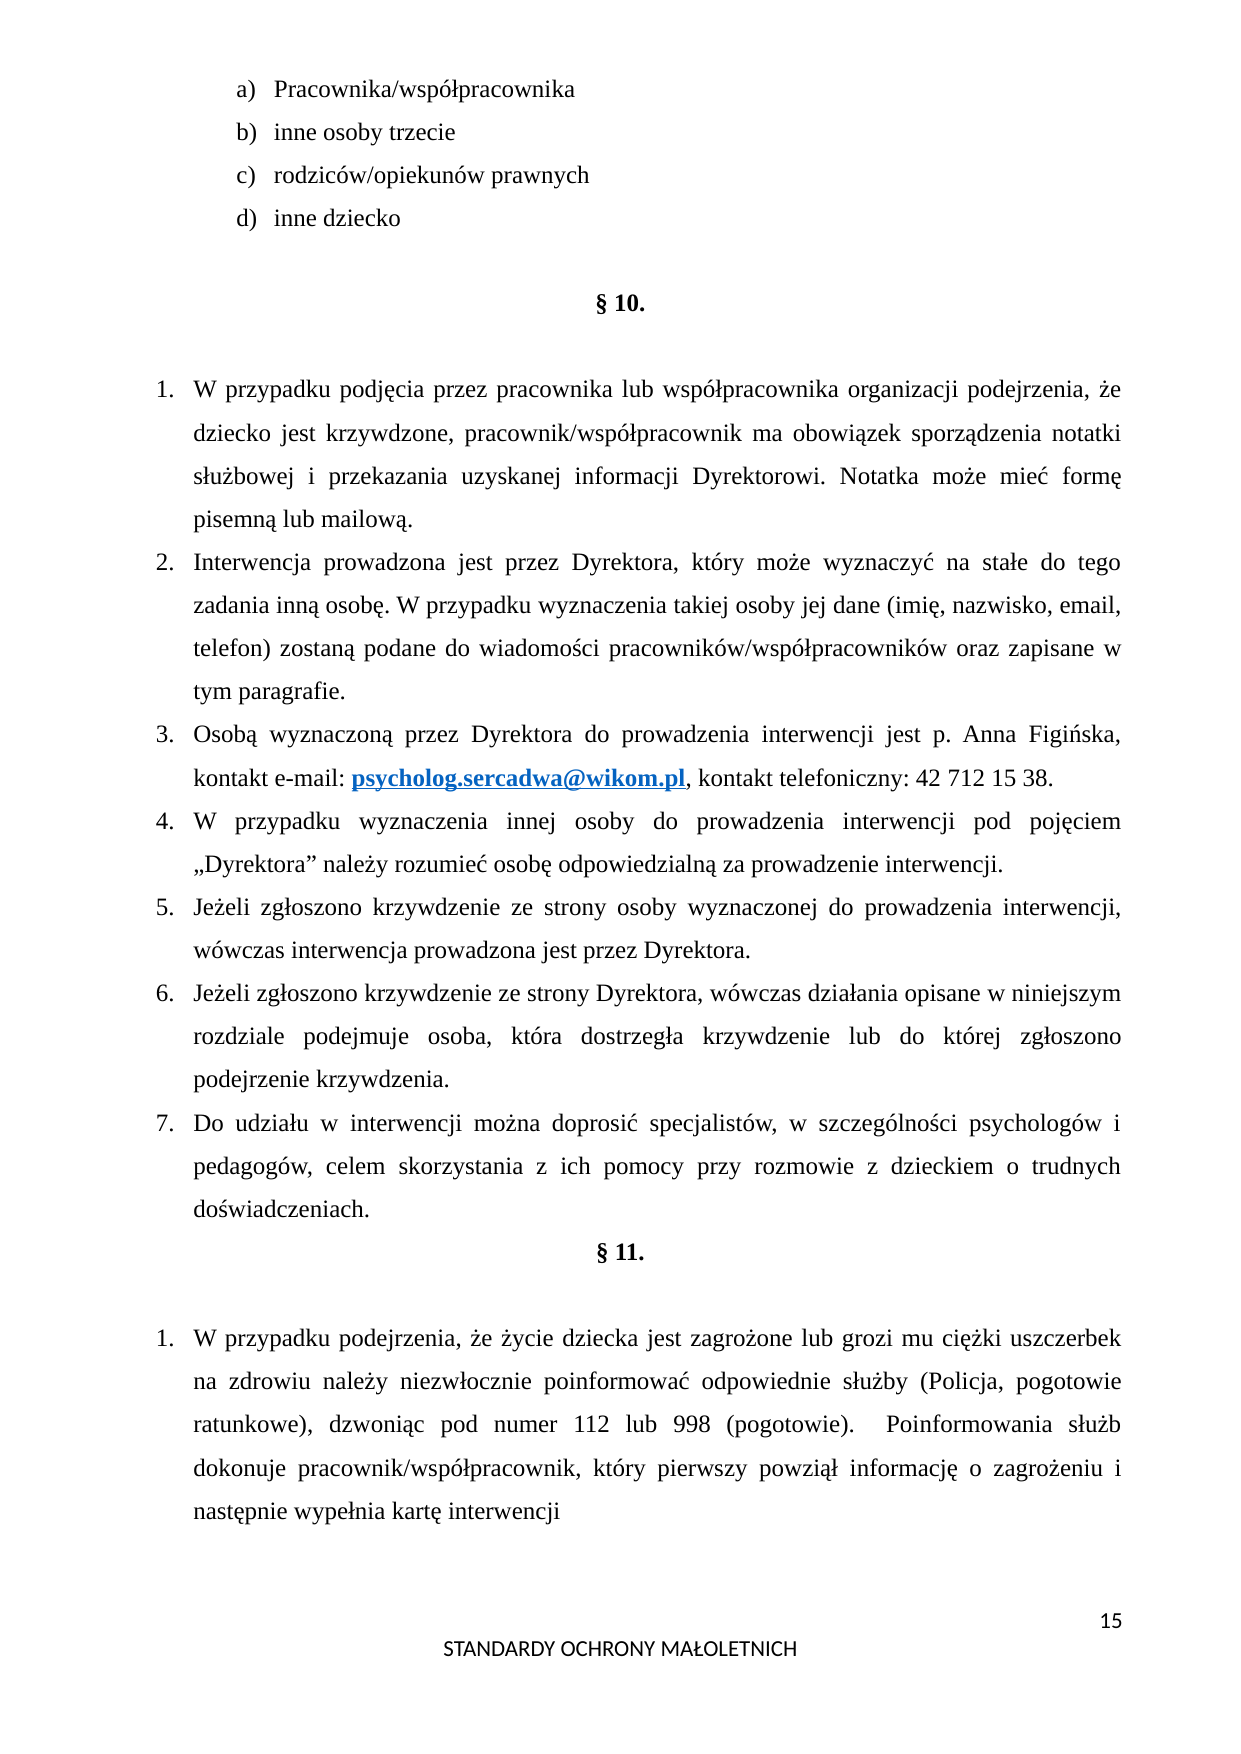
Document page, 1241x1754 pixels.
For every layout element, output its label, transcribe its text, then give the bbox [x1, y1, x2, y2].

list Pracownika/współpracownika [236, 74, 1122, 102]
text § 11. [118, 1237, 1122, 1266]
list Osobą wyznaczoną przez Dyrektora do prowadzenia interwencji jest p. Anna Figińska, kontakt e-mail: psycholog.sercadwa@wikom.pl, kontakt telefoniczny: 42 712 15 38. [156, 719, 1122, 791]
list inne osoby trzecie [236, 117, 1122, 146]
list rodziców/opiekunów prawnych [236, 160, 1122, 189]
list Interwencja prowadzona jest przez Dyrektora, który może wyznaczyć na stałe do tego zadania inną osobę. W przypadku wyznaczenia takiej osoby jej dane (imię, nazwisko, email, telefon) zostaną podane do wiadomości pracowników/współpracowników oraz zapisane w tym paragrafie. [156, 547, 1122, 705]
list W przypadku podejrzenia, że życie dziecka jest zagrożone lub grozi mu ciężki uszczerbek na zdrowiu należy niezwłocznie poinformować odpowiednie służby (Policja, pogotowie ratunkowe), dzwoniąc pod numer 112 lub 998 (pogotowie). Poinformowania służb dokonuje pracownik/współpracownik, który pierwszy powziął informację o zagrożeniu i następnie wypełnia kartę interwencji [156, 1323, 1122, 1524]
list Jeżeli zgłoszono krzywdzenie ze strony Dyrektora, wówczas działania opisane w niniejszym rozdziale podejmuje osoba, która dostrzegła krzywdzenie lub do której zgłoszono podejrzenie krzywdzenia. [156, 978, 1122, 1093]
text § 10. [118, 288, 1122, 317]
list inne dziecko [236, 203, 1122, 232]
list Do udziału w interwencji można doprosić specjalistów, w szczególności psychologów i pedagogów, celem skorzystania z ich pomocy przy rozmowie z dzieckiem o trudnych doświadczeniach. [156, 1108, 1122, 1223]
list Jeżeli zgłoszono krzywdzenie ze strony osoby wyznaczonej do prowadzenia interwencji, wówczas interwencja prowadzona jest przez Dyrektora. [156, 892, 1122, 964]
list W przypadku wyznaczenia innej osoby do prowadzenia interwencji pod pojęciem „Dyrektora” należy rozumieć osobę odpowiedzialną za prowadzenie interwencji. [156, 806, 1122, 878]
list W przypadku podjęcia przez pracownika lub współpracownika organizacji podejrzenia, że dziecko jest krzywdzone, pracownik/współpracownik ma obowiązek sporządzenia notatki służbowej i przekazania uzyskanej informacji Dyrektorowi. Notatka może mieć formę pisemną lub mailową. [156, 374, 1122, 533]
